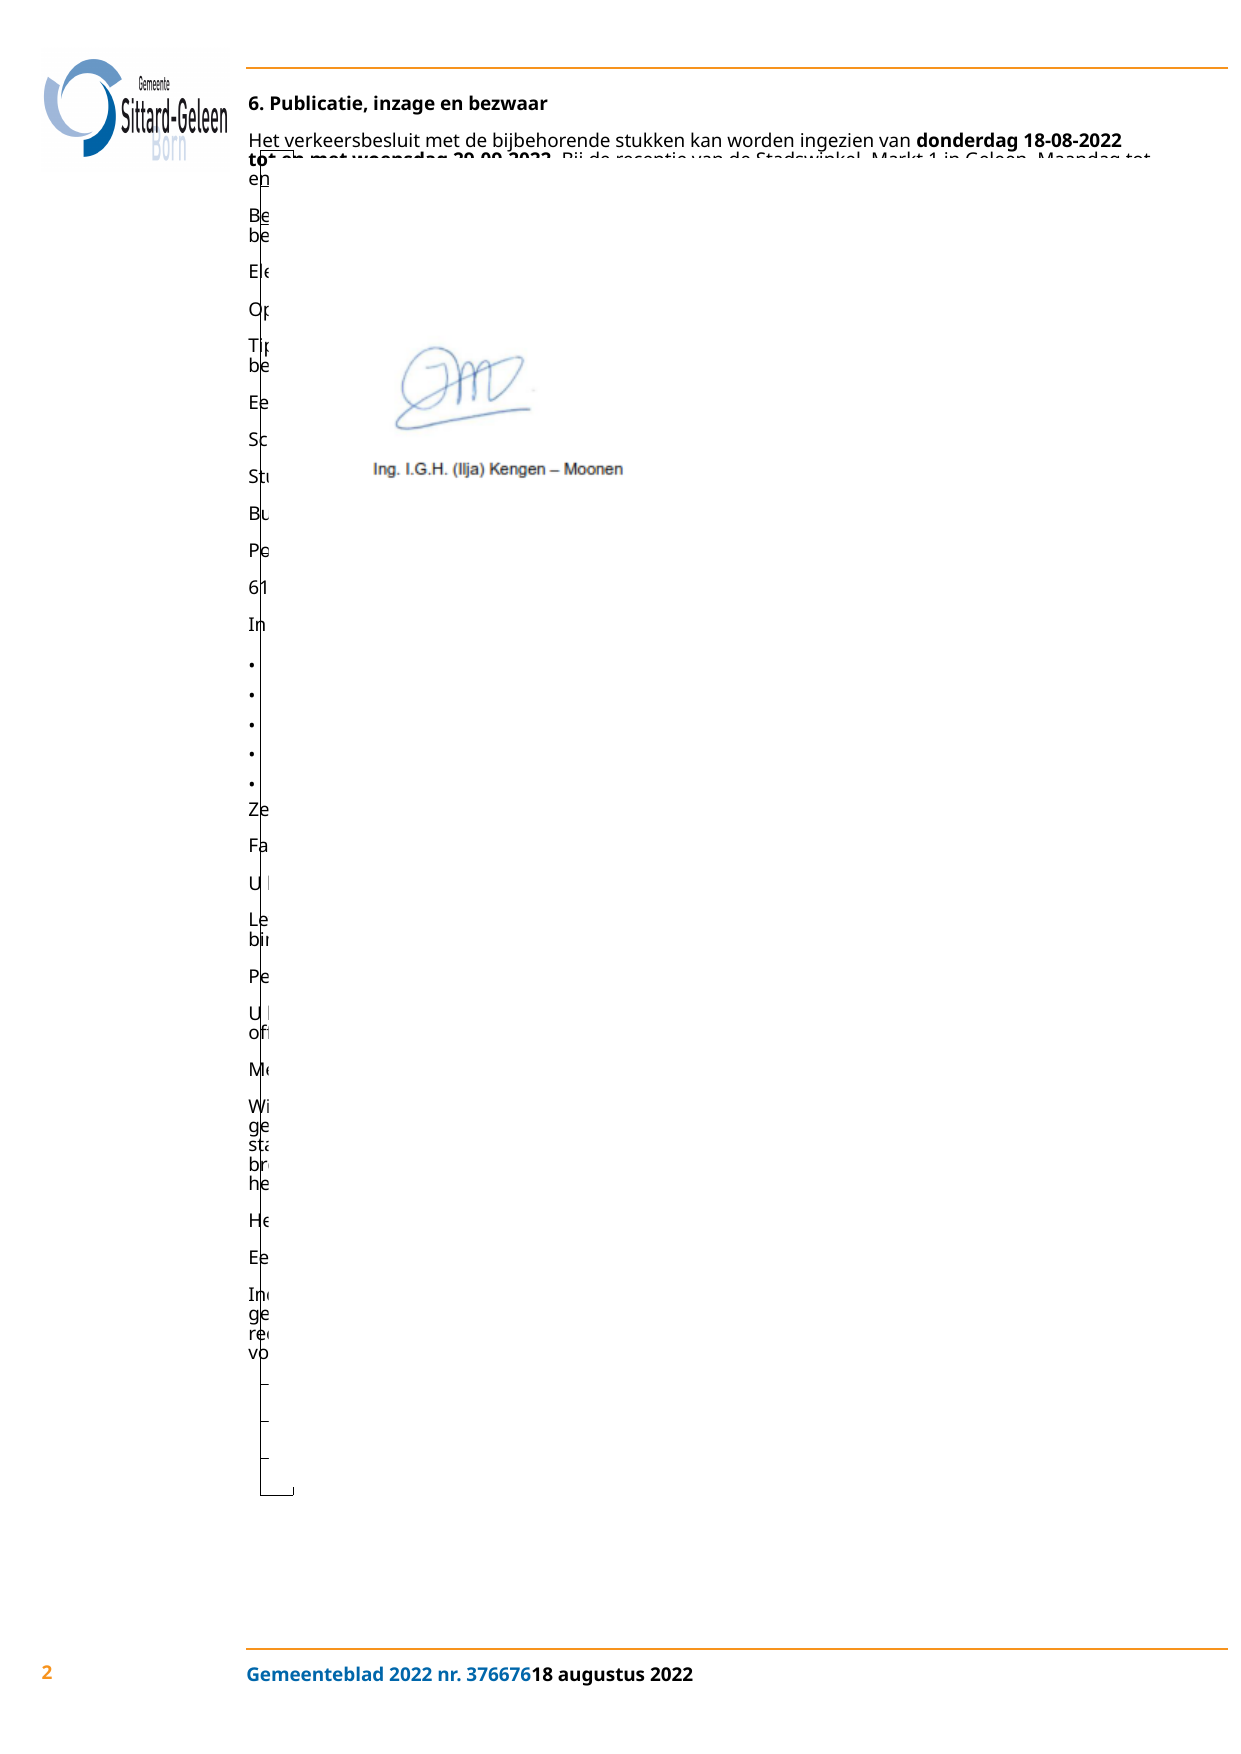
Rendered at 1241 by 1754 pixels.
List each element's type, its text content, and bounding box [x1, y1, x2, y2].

text Fax [248, 837, 260, 857]
text Het verkeersbesluit met de bijbehorende stukken kan worden ingezien van donderdag 18-08-2022 tot en met woensdag 29-09-2022. Bij de receptie van de Stadswinkel, Markt 1 in Geleen. Maandag tot en met vrijdag van 8.00 tot 18.00 uur en donderdag tot 20.00 uur. [248, 132, 1152, 189]
picture [41, 47, 231, 172]
text Fax [261, 837, 268, 857]
text Postbus 18 [248, 542, 260, 561]
list de datum; [248, 682, 260, 708]
list de datum; [261, 682, 268, 708]
text Persoonlijk [248, 968, 260, 987]
text 6. Publicatie, inzage en bezwaar [248, 95, 1152, 114]
picture [268, 158, 1173, 1487]
